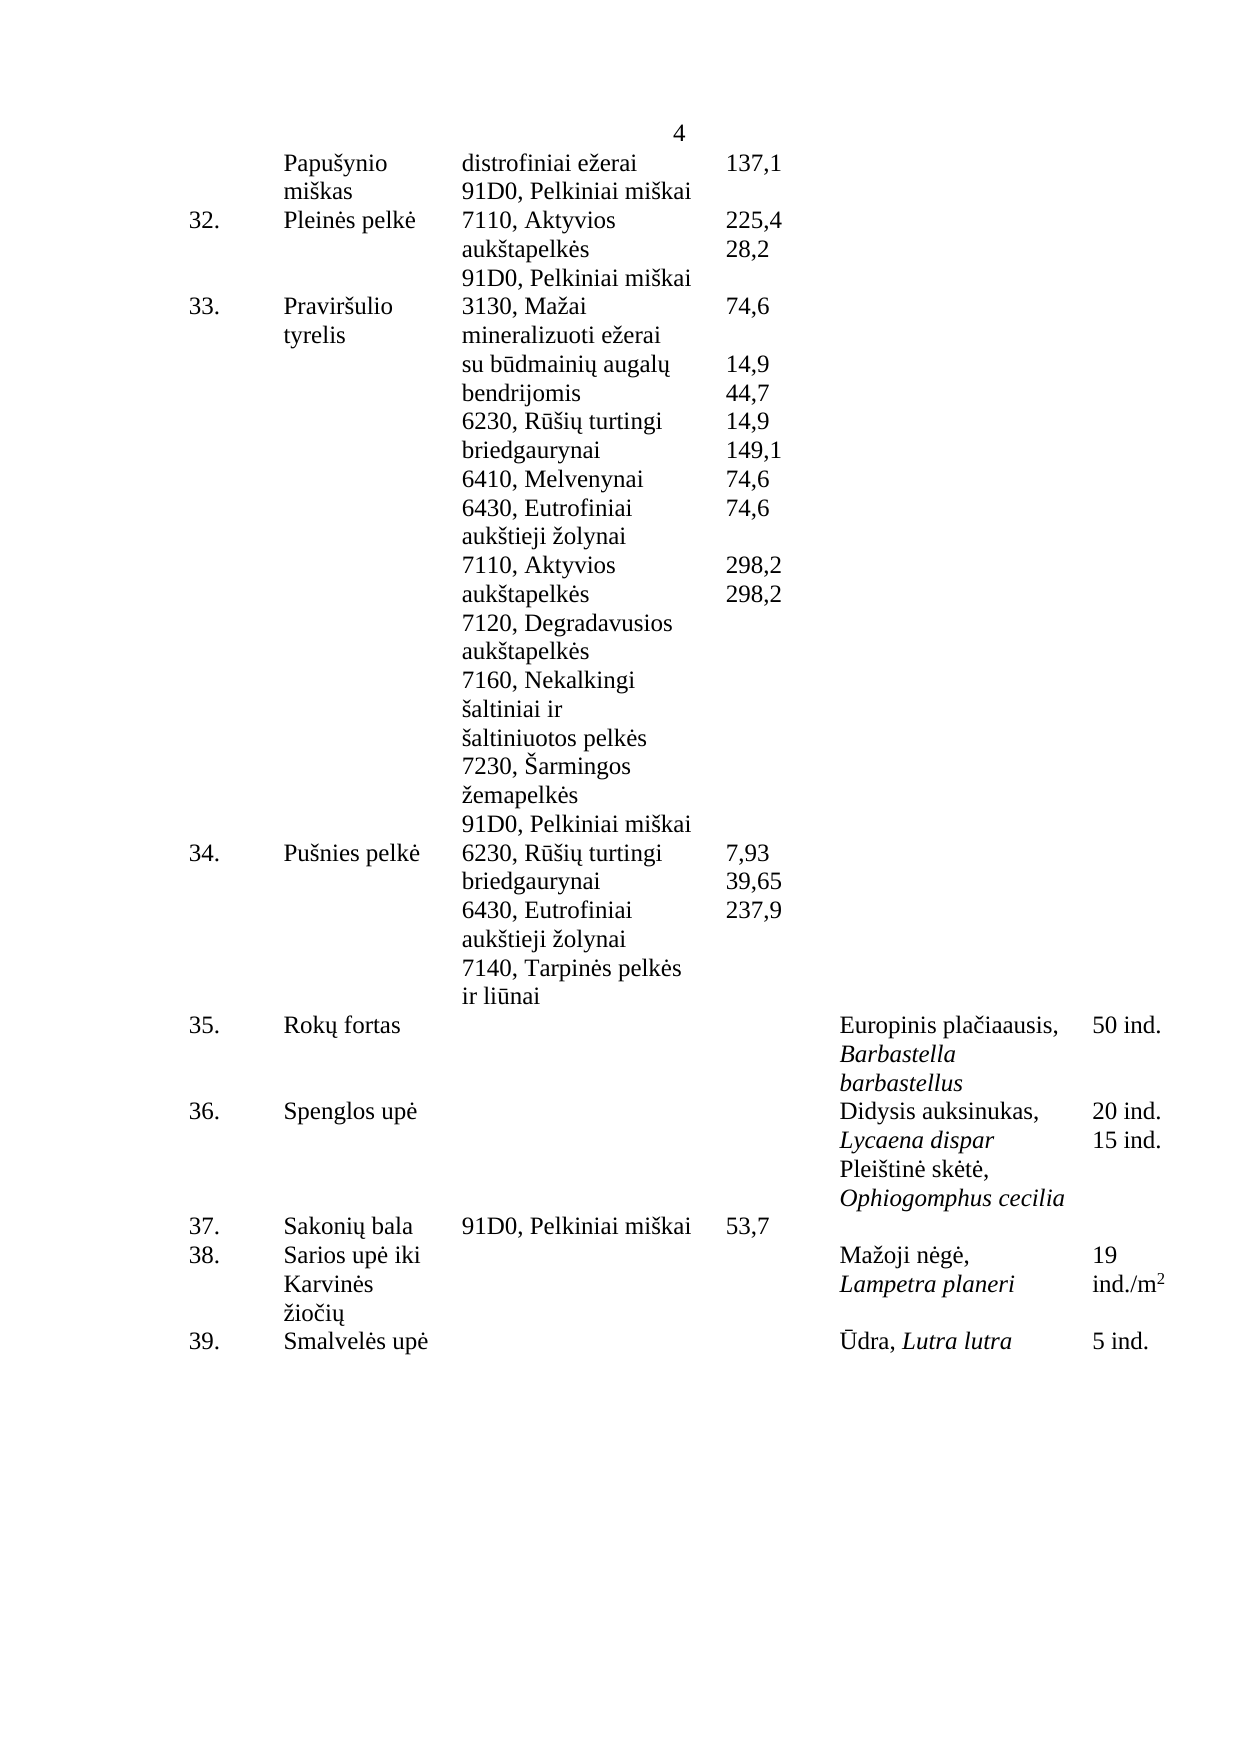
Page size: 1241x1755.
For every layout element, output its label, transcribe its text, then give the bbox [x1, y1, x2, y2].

table_cell [1081, 205, 1181, 291]
table_cell 7,93 39,65 237,9 [714, 838, 828, 1010]
table_cell distrofiniai ežerai 91D0, Pelkiniai miškai [450, 148, 714, 205]
table_cell 3130, Mažai mineralizuoti ežerai su būdmainių augalų bendrijomis 6230, Rūšių turtingi briedgaurynai 6410, Melvenynai 6430, Eutrofiniai aukštieji žolynai 7110, Aktyvios aukštapelkės 7120, Degradavusios aukštapelkės 7160, Nekalkingi šaltiniai ir šaltiniuotos pelkės 7230, Šarmingos žemapelkės 91D0, Pelkiniai miškai [450, 291, 714, 838]
table_cell Sarios upė iki Karvinės žiočių [272, 1240, 450, 1326]
table_cell [450, 1096, 714, 1211]
table_cell [714, 1010, 828, 1096]
table_cell 36. [177, 1096, 272, 1211]
table_cell [828, 291, 1081, 838]
table_cell [450, 1326, 714, 1355]
table_cell 7110, Aktyvios aukštapelkės 91D0, Pelkiniai miškai [450, 205, 714, 291]
table_cell 34. [177, 838, 272, 1010]
table_cell 137,1 [714, 148, 828, 205]
table_cell 38. [177, 1240, 272, 1326]
table_cell 5 ind. [1081, 1326, 1181, 1355]
table_cell 91D0, Pelkiniai miškai [450, 1211, 714, 1240]
table_cell [1081, 1211, 1181, 1240]
table_cell Europinis plačiaausis, Barbastella barbastellus [828, 1010, 1081, 1096]
table_cell [714, 1240, 828, 1326]
table_cell 225,4 28,2 [714, 205, 828, 291]
table_cell Ūdra, Lutra lutra [828, 1326, 1081, 1355]
table_cell Pušnies pelkė [272, 838, 450, 1010]
table_cell Smalvelės upė [272, 1326, 450, 1355]
table_cell 32. [177, 205, 272, 291]
table_cell Mažoji nėgė, Lampetra planeri [828, 1240, 1081, 1326]
table_cell [714, 1326, 828, 1355]
table_cell [1081, 291, 1181, 838]
table_cell [1081, 838, 1181, 1010]
table_cell 53,7 [714, 1211, 828, 1240]
table_cell [714, 1096, 828, 1211]
table_cell Rokų fortas [272, 1010, 450, 1096]
table_cell [1081, 148, 1181, 205]
table_cell [828, 148, 1081, 205]
table_cell 33. [177, 291, 272, 838]
table_cell 20 ind. 15 ind. [1081, 1096, 1181, 1211]
table_cell Praviršulio tyrelis [272, 291, 450, 838]
table_cell Papušynio miškas [272, 148, 450, 205]
table_cell [450, 1240, 714, 1326]
table_cell [450, 1010, 714, 1096]
table_cell Sakonių bala [272, 1211, 450, 1240]
table_cell 39. [177, 1326, 272, 1355]
table_cell [828, 205, 1081, 291]
table_cell Didysis auksinukas, Lycaena dispar Pleištinė skėtė, Ophiogomphus cecilia [828, 1096, 1081, 1211]
table_cell Pleinės pelkė [272, 205, 450, 291]
table_cell [828, 838, 1081, 1010]
table_cell Spenglos upė [272, 1096, 450, 1211]
table_cell 74,6 14,9 44,7 14,9 149,1 74,6 74,6 298,2 298,2 [714, 291, 828, 838]
table_cell 35. [177, 1010, 272, 1096]
table_cell [177, 148, 272, 205]
table_cell 37. [177, 1211, 272, 1240]
table_cell 6230, Rūšių turtingi briedgaurynai 6430, Eutrofiniai aukštieji žolynai 7140, Tarpinės pelkės ir liūnai [450, 838, 714, 1010]
table_cell 19 ind./m2 [1081, 1240, 1181, 1326]
table_cell [828, 1211, 1081, 1240]
table_cell 50 ind. [1081, 1010, 1181, 1096]
